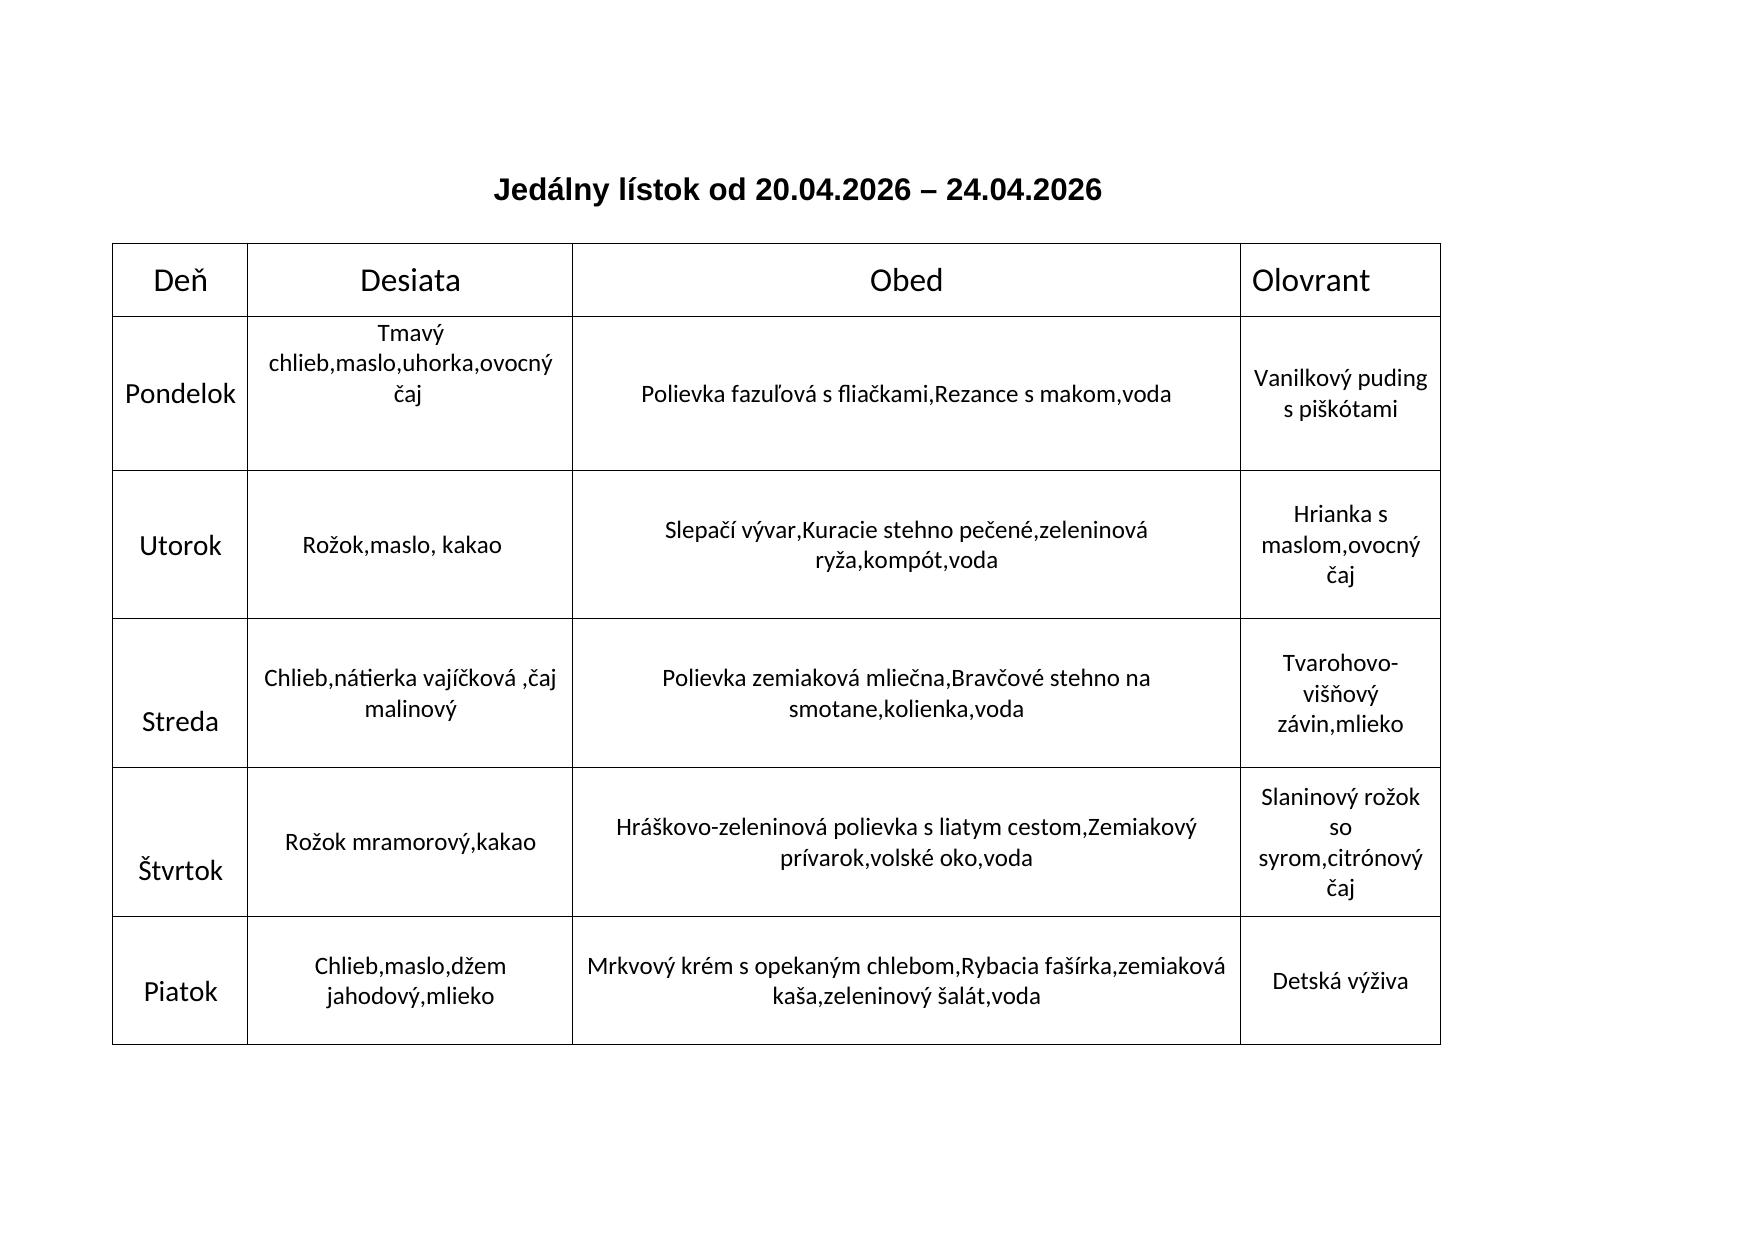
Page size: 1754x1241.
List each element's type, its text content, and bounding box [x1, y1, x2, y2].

table_cell Polievka zemiaková mliečna,Bravčové stehno na smotane,kolienka,voda [573, 619, 1240, 767]
table_cell Tvarohovo-višňový závin,mlieko [1241, 619, 1440, 767]
table_cell Slepačí vývar,Kuracie stehno pečené,zeleninová ryža,kompót,voda [573, 471, 1240, 618]
table_cell Slaninový rožok so syrom,citrónový čaj [1241, 768, 1440, 916]
table_header Deň [113, 244, 247, 316]
table_header Desiata [248, 244, 572, 316]
table_cell Utorok [113, 471, 247, 618]
table_header Olovrant [1241, 244, 1440, 316]
table_cell Chlieb,maslo,džem jahodový,mlieko [248, 917, 572, 1044]
table_cell Tmavý chlieb,maslo,uhorka,ovocný čaj [248, 317, 572, 469]
table_cell Vanilkový puding s piškótami [1241, 317, 1440, 469]
table_cell Chlieb,nátierka vajíčková ,čaj malinový [248, 619, 572, 767]
table_cell Rožok,maslo, kakao [248, 471, 572, 618]
table_cell Streda [113, 619, 247, 767]
table_cell Piatok [113, 917, 247, 1044]
table_cell Hráškovo-zeleninová polievka s liatym cestom,Zemiakový prívarok,volské oko,voda [573, 768, 1240, 916]
table_cell Hrianka s maslom,ovocný čaj [1241, 471, 1440, 618]
table_cell Štvrtok [113, 768, 247, 916]
table_cell Mrkvový krém s opekaným chlebom,Rybacia fašírka,zemiaková kaša,zeleninový šalát,voda [573, 917, 1240, 1044]
table_cell Rožok mramorový,kakao [248, 768, 572, 916]
table_cell Polievka fazuľová s fliačkami,Rezance s makom,voda [573, 317, 1240, 469]
table_header Obed [573, 244, 1240, 316]
subtitle Jedálny lístok od 20.04.2026 – 24.04.2026 [112, 171, 1641, 243]
table_cell Detská výživa [1241, 917, 1440, 1044]
table_cell Pondelok [113, 317, 247, 469]
